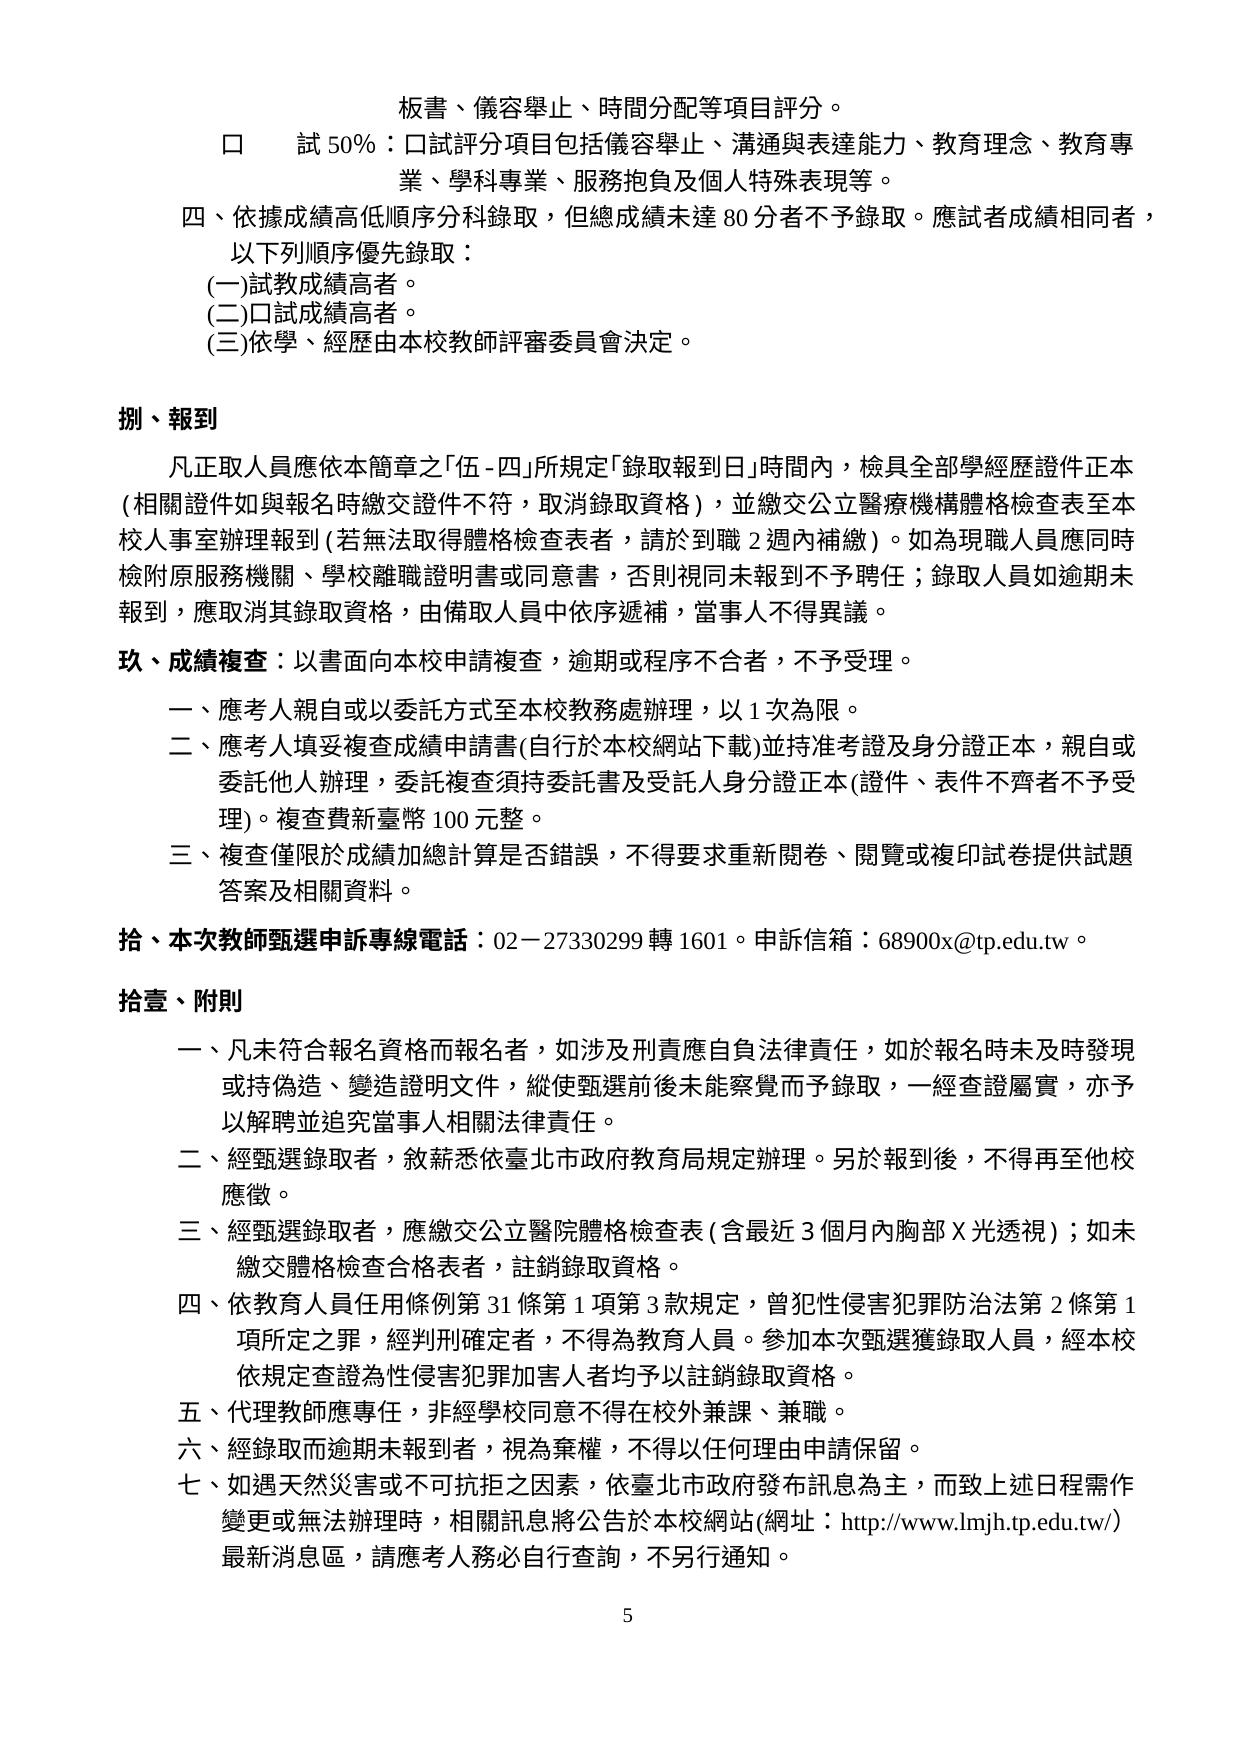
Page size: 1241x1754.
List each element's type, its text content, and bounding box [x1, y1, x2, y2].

text 一、凡未符合報名資格而報名者，如涉及刑責應自負法律責任，如於報名時未及時發現或持偽造、變造證明文件，縱使甄選前後未能察覺而予錄取，一經查證屬實，亦予以解聘並追究當事人相關法律責任。 [177, 1030, 1137, 1139]
text 三、經甄選錄取者，應繳交公立醫院體格檢查表(含最近3個月內胸部X光透視)；如未繳交體格檢查合格表者，註銷錄取資格。 [177, 1212, 1137, 1284]
text 拾壹、附則 [118, 982, 1137, 1018]
text 捌、報到 [118, 399, 1137, 435]
text (三)依學、經歷由本校教師評審委員會決定。 [207, 328, 1137, 357]
text (一)試教成績高者。 [207, 270, 1137, 299]
text 二、應考人填妥複查成績申請書(自行於本校網站下載)並持准考證及身分證正本，親自或委託他人辦理，委託複查須持委託書及受託人身分證正本(證件、表件不齊者不予受理)。複查費新臺幣100元整。 [168, 727, 1137, 835]
text 七、如遇天然災害或不可抗拒之因素，依臺北市政府發布訊息為主，而致上述日程需作變更或無法辦理時，相關訊息將公告於本校網站(網址：http://www.lmjh.tp.edu.tw/）最新消息區，請應考人務必自行查詢，不另行通知。 [177, 1465, 1137, 1574]
text 二、經甄選錄取者，敘薪悉依臺北市政府教育局規定辦理。另於報到後，不得再至他校應徵。 [177, 1139, 1137, 1212]
text 四、依據成績高低順序分科錄取，但總成績未達80分者不予錄取。應試者成績相同者，以下列順序優先錄取： [181, 197, 1137, 270]
text (二)口試成績高者。 [207, 299, 1137, 328]
text 三、複查僅限於成績加總計算是否錯誤，不得要求重新閱卷、閱覽或複印試卷提供試題答案及相關資料。 [168, 835, 1137, 908]
text 玖、成績複查：以書面向本校申請複查，逾期或程序不合者，不予受理。 [118, 642, 1137, 678]
text 四、依教育人員任用條例第31條第1項第3款規定，曾犯性侵害犯罪防治法第2條第1項所定之罪，經判刑確定者，不得為教育人員。參加本次甄選獲錄取人員，經本校依規定查證為性侵害犯罪加害人者均予以註銷錄取資格。 [177, 1284, 1137, 1393]
text 六、經錄取而逾期未報到者，視為棄權，不得以任何理由申請保留。 [177, 1429, 1137, 1465]
text 拾、本次教師甄選申訴專線電話：02－27330299轉1601。申訴信箱：68900x@tp.edu.tw。 [118, 920, 1196, 957]
text 一、應考人親自或以委託方式至本校教務處辦理，以1次為限。 [168, 690, 1137, 727]
text 板書、儀容舉止、時間分配等項目評分。 [221, 89, 1137, 125]
text 五、代理教師應專任，非經學校同意不得在校外兼課、兼職。 [177, 1393, 1137, 1429]
text 凡正取人員應依本簡章之｢伍-四｣所規定｢錄取報到日｣時間內，檢具全部學經歷證件正本(相關證件如與報名時繳交證件不符，取消錄取資格)，並繳交公立醫療機構體格檢查表至本校人事室辦理報到(若無法取得體格檢查表者，請於到職2週內補繳)。如為現職人員應同時檢附原服務機關、學校離職證明書或同意書，否則視同未報到不予聘任；錄取人員如逾期未報到，應取消其錄取資格，由備取人員中依序遞補，當事人不得異議。 [118, 448, 1137, 629]
text 口 試50％：口試評分項目包括儀容舉止、溝通與表達能力、教育理念、教育專業、學科專業、服務抱負及個人特殊表現等。 [221, 125, 1137, 197]
